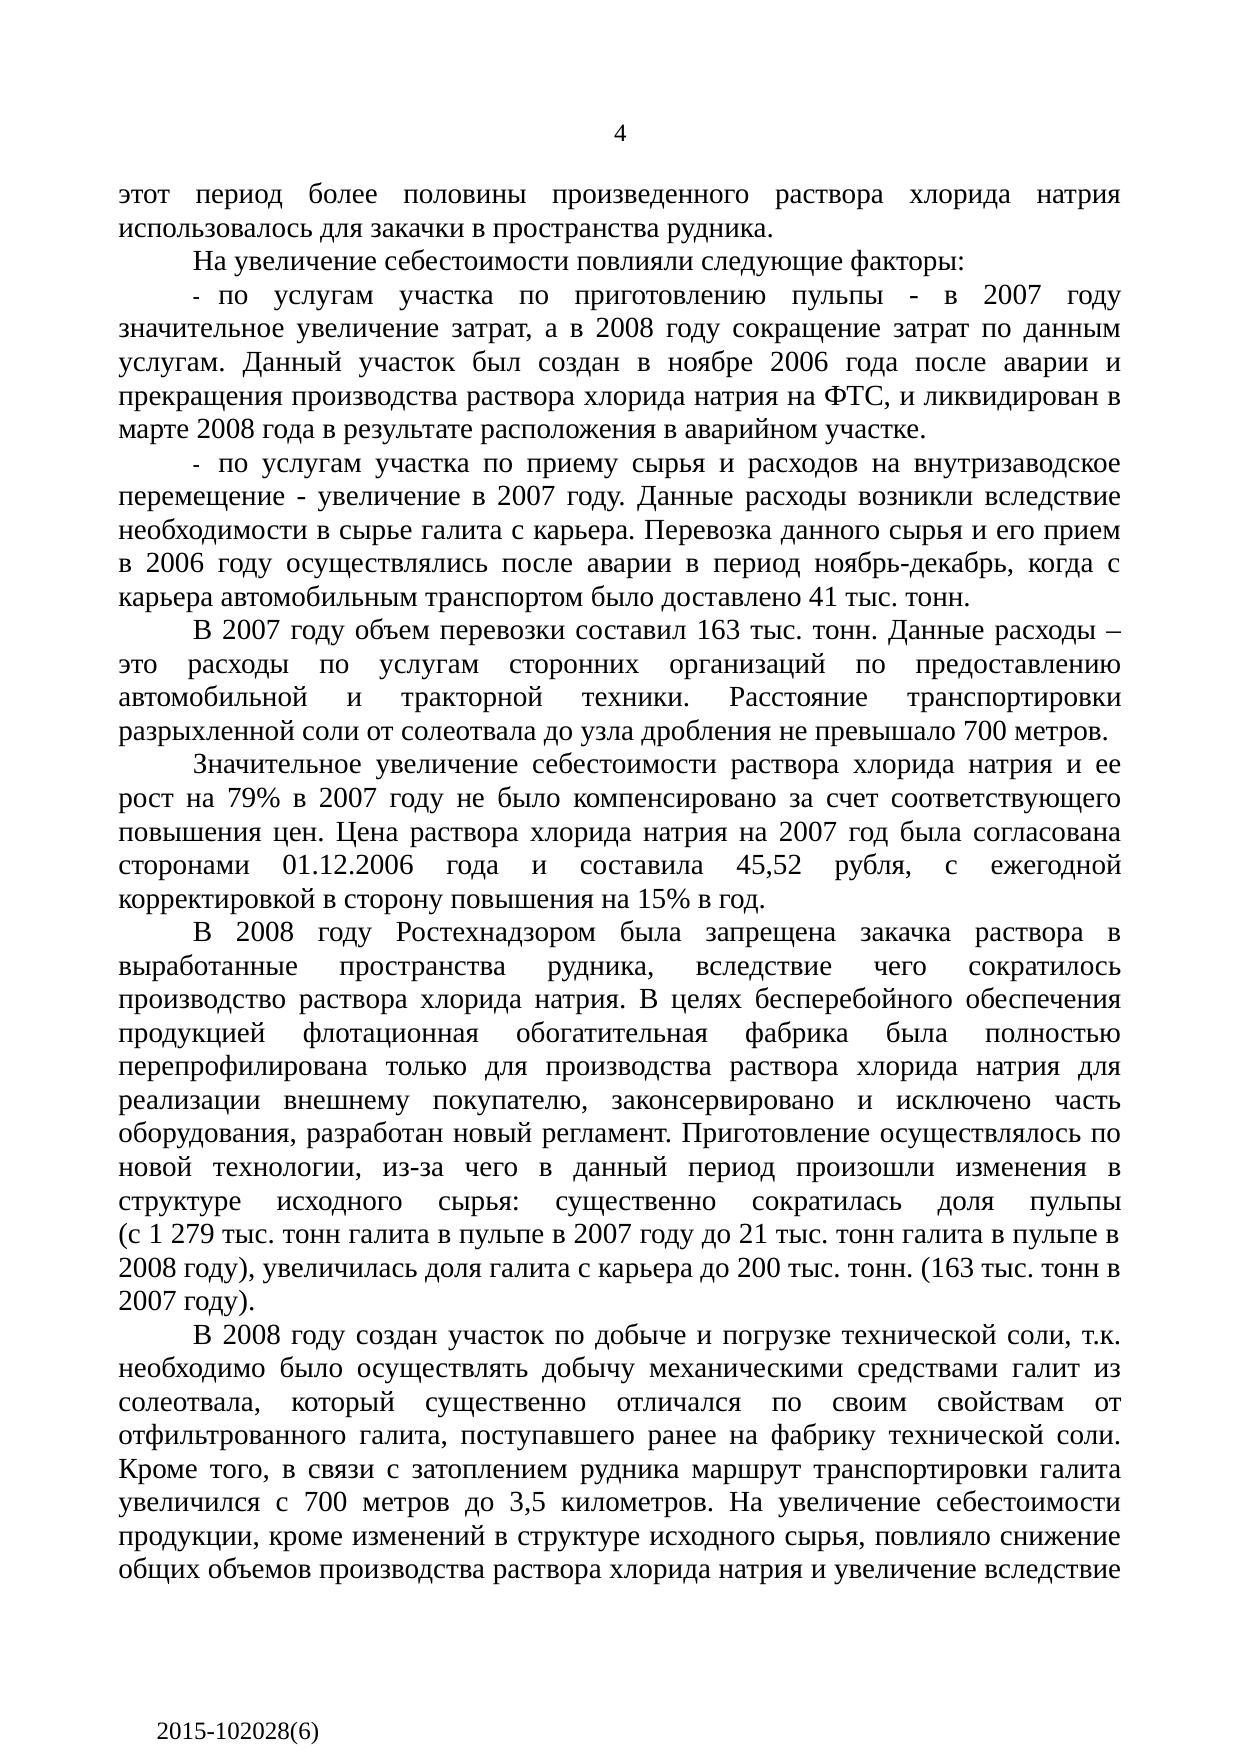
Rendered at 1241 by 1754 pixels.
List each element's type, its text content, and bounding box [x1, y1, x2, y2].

text Значительное увеличение себестоимости раствора хлорида натрия и ее рост на 79% в 2007 году не было компенсировано за счет соответствующего повышения цен. Цена раствора хлорида натрия на 2007 год была согласована сторонами 01.12.2006 года и составила 45,52 рубля, с ежегодной корректировкой в сторону повышения на 15% в год. [118, 747, 1122, 914]
text На увеличение себестоимости повлияли следующие факторы: [118, 243, 1122, 277]
text В 2008 году создан участок по добыче и погрузке технической соли, т.к. необходимо было осуществлять добычу механическими средствами галит из солеотвала, который существенно отличался по своим свойствам от отфильтрованного галита, поступавшего ранее на фабрику технической соли. Кроме того, в связи с затоплением рудника маршрут транспортировки галита увеличился с 700 метров до 3,5 километров. На увеличение себестоимости продукции, кроме изменений в структуре исходного сырья, повлияло снижение общих объемов производства раствора хлорида натрия и увеличение вследствие [118, 1317, 1122, 1585]
text этот период более половины произведенного раствора хлорида натрия использовалось для закачки в пространства рудника. [118, 176, 1122, 243]
text В 2007 году объем перевозки составил 163 тыс. тонн. Данные расходы – это расходы по услугам сторонних организаций по предоставлению автомобильной и тракторной техники. Расстояние транспортировки разрыхленной соли от солеотвала до узла дробления не превышало 700 метров. [118, 612, 1122, 747]
text - по услугам участка по приему сырья и расходов на внутризаводское перемещение - увеличение в 2007 году. Данные расходы возникли вследствие необходимости в сырье галита с карьера. Перевозка данного сырья и его прием в 2006 году осуществлялись после аварии в период ноябрь-декабрь, когда с карьера автомобильным транспортом было доставлено 41 тыс. тонн. [118, 445, 1122, 612]
text - по услугам участка по приготовлению пульпы - в 2007 году значительное увеличение затрат, а в 2008 году сокращение затрат по данным услугам. Данный участок был создан в ноябре 2006 года после аварии и прекращения производства раствора хлорида натрия на ФТС, и ликвидирован в марте 2008 года в результате расположения в аварийном участке. [118, 277, 1122, 445]
text В 2008 году Ростехнадзором была запрещена закачка раствора в выработанные пространства рудника, вследствие чего сократилось производство раствора хлорида натрия. В целях бесперебойного обеспечения продукцией флотационная обогатительная фабрика была полностью перепрофилирована только для производства раствора хлорида натрия для реализации внешнему покупателю, законсервировано и исключено часть оборудования, разработан новый регламент. Приготовление осуществлялось по новой технологии, из-за чего в данный период произошли изменения в структуре исходного сырья: существенно сократилась доля пульпы (с 1 279 тыс. тонн галита в пульпе в 2007 году до 21 тыс. тонн галита в пульпе в 2008 году), увеличилась доля галита с карьера до 200 тыс. тонн. (163 тыс. тонн в 2007 году). [118, 914, 1122, 1317]
